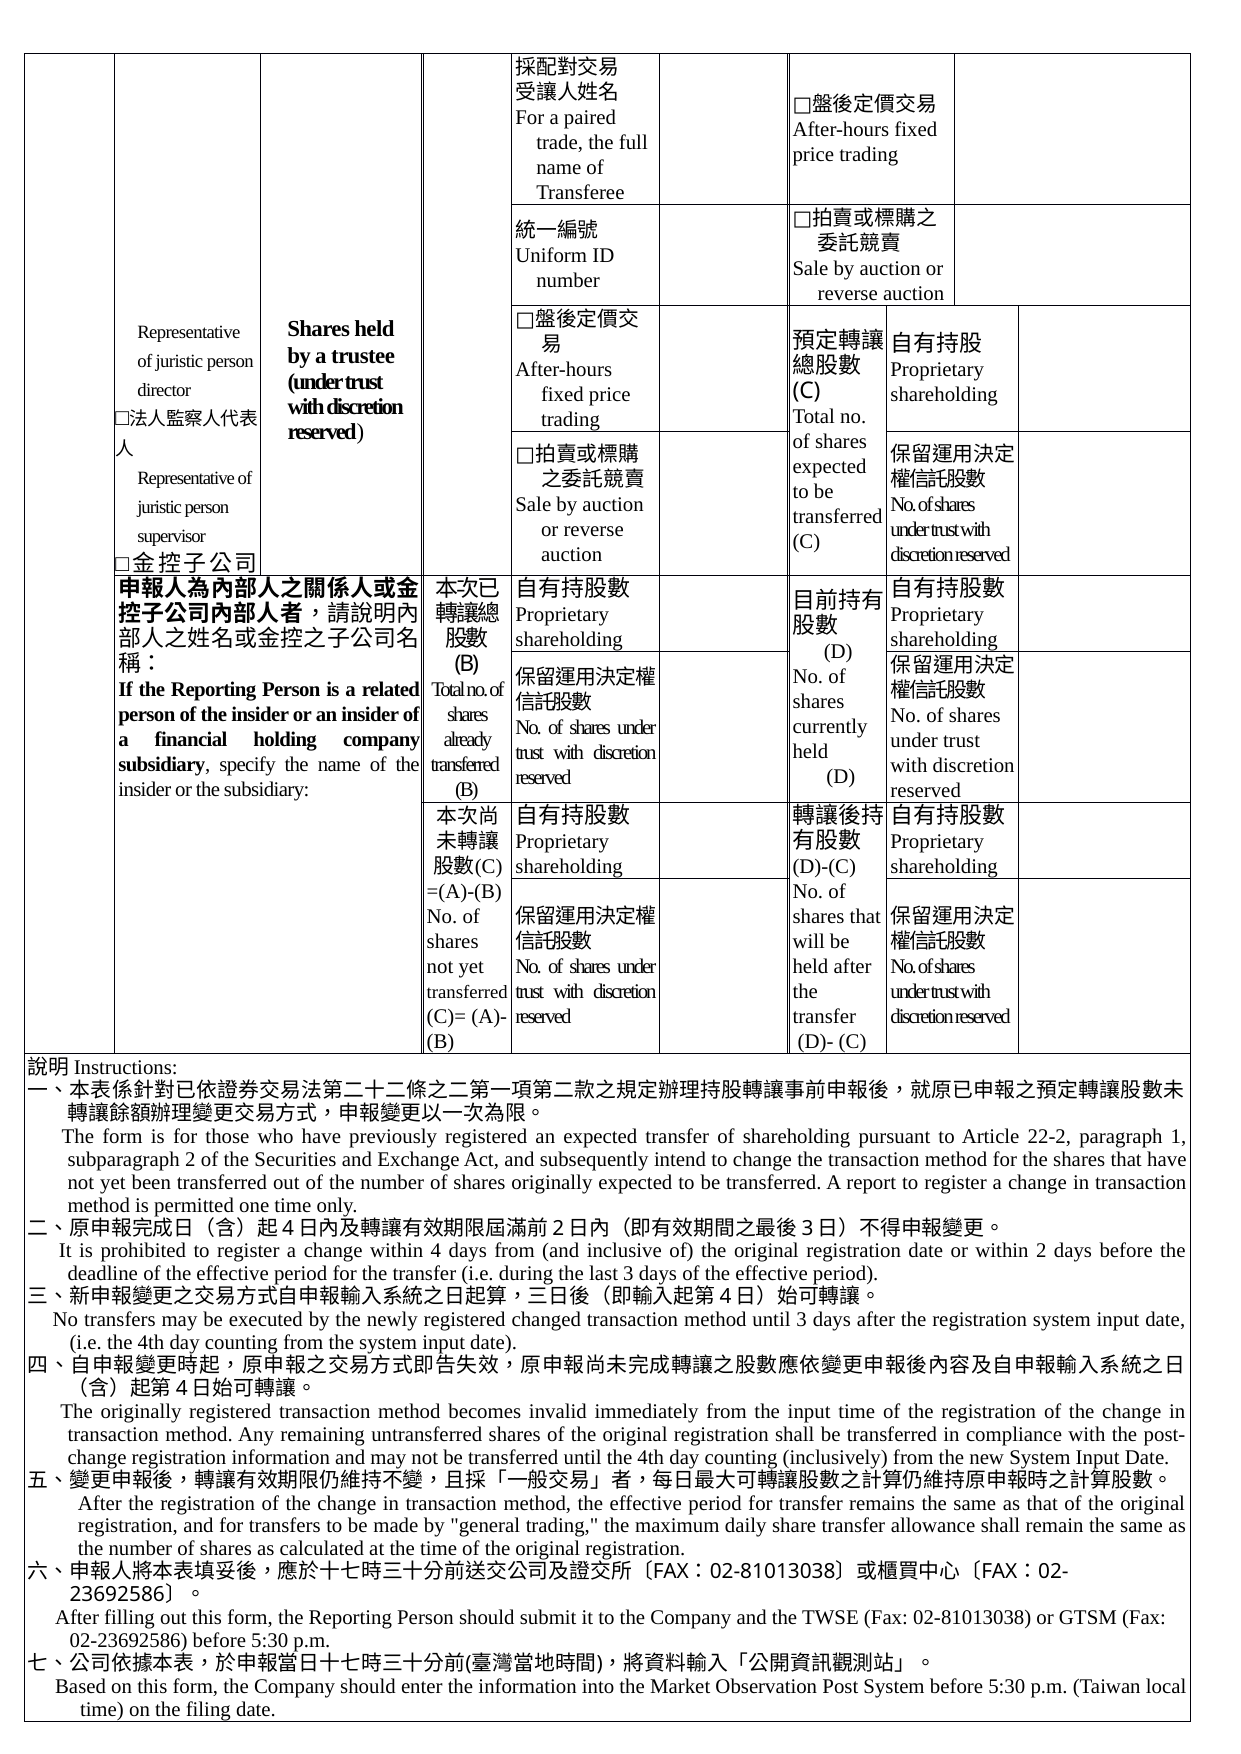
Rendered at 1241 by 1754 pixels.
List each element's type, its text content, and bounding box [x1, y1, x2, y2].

table_cell [660, 652, 787, 802]
table_cell [1019, 879, 1190, 1053]
table_cell 目前持有股數 (D) No. of shares currently held (D) [790, 576, 886, 802]
table_cell 統一編號 Uniform ID number [512, 205, 659, 305]
table_cell 自有持股數 Proprietary shareholding [887, 803, 1018, 878]
table_cell □拍賣或標購之委託競賣 Sale by auction or reverse auction [790, 205, 954, 305]
table_cell [1019, 306, 1190, 431]
table_cell 保留運用決定權信託股數 No. of shares under trust with discretion reserved [887, 652, 1018, 802]
table_cell Shares held by a trustee (under trust with discretion reserved) [261, 54, 421, 575]
table_cell 說明Instructions: 一、本表係針對已依證券交易法第二十二條之二第一項第二款之規定辦理持股轉讓事前申報後，就原已申報之預定轉讓股數未轉讓餘額辦理變更交易方式，申報變更以一次為限。 The form is for those who have previously registered an expected transfer of shareholding pursuant to Article 22-2, paragraph 1, subparagraph 2 of the Securities and Exchange Act, and subsequently intend to change the transaction method for the shares that have not yet been transferred out of the number of shares originally expected to be transferred. A report to register a change in transaction method is permitted one time only. 二、原申報完成日（含）起4日內及轉讓有效期限屆滿前2日內（即有效期間之最後3日）不得申報變更。 It is prohibited to register a change within 4 days from (and inclusive of) the original registration date or within 2 days before the deadline of the effective period for the transfer (i.e. during the last 3 days of the effective period). 三、新申報變更之交易方式自申報輸入系統之日起算，三日後（即輸入起第4日）始可轉讓。 No transfers may be executed by the newly registered changed transaction method until 3 days after the registration system input date, (i.e. the 4th day counting from the system input date). 四、自申報變更時起，原申報之交易方式即告失效，原申報尚未完成轉讓之股數應依變更申報後內容及自申報輸入系統之日（含）起第4日始可轉讓。 The originally registered transaction method becomes invalid immediately from the input time of the registration of the change in transaction method. Any remaining untransferred shares of the original registration shall be transferred in compliance with the post-change registration information and may not be transferred until the 4th day counting (inclusively) from the new System Input Date. 五、變更申報後，轉讓有效期限仍維持不變，且採「一般交易」者，每日最大可轉讓股數之計算仍維持原申報時之計算股數。 After the registration of the change in transaction method, the effective period for transfer remains the same as that of the original registration, and for transfers to be made by "general trading," the maximum daily share transfer allowance shall remain the same as the number of shares as calculated at the time of the original registration. 六、申報人將本表填妥後，應於十七時三十分前送交公司及證交所〔FAX：02-81013038〕或櫃買中心〔FAX：02-23692586〕。 After filling out this form, the Reporting Person should submit it to the Company and the TWSE (Fax: 02-81013038) or GTSM (Fax: 02-23692586) before 5:30 p.m. 七、公司依據本表，於申報當日十七時三十分前(臺灣當地時間)，將資料輸入「公開資訊觀測站」。 Based on this form, the Company should enter the information into the Market Observation Post System before 5:30 p.m. (Taiwan local time) on the filing date. [25, 1054, 1190, 1721]
table_cell [424, 54, 511, 575]
table_cell [660, 879, 787, 1053]
table_cell [660, 54, 787, 204]
table_cell 保留運用決定權信託股數 No. of shares under trust with discretion reserved [512, 652, 659, 802]
table_cell 自有持股數 Proprietary shareholding [512, 576, 659, 651]
table_cell 自有持股數 Proprietary shareholding [512, 803, 659, 878]
table_cell □拍賣或標購之委託競賣 Sale by auction or reverse auction [512, 432, 659, 575]
table_cell 採配對交易 受讓人姓名 For a paired trade, the full name of Transferee [512, 54, 659, 204]
table_cell [955, 205, 1190, 305]
table_cell 本次已轉讓總股數 (B) Total no. of shares already transferred (B) [424, 576, 511, 802]
table_cell 本次尚未轉讓股數(C) =(A)-(B) No. of shares not yet transferred (C)= (A)-(B) [424, 803, 511, 1053]
table_cell [660, 576, 787, 651]
table_cell [660, 803, 787, 878]
table_cell [1019, 652, 1190, 802]
table_cell 預定轉讓總股數(C) Total no. of shares expected to be transferred (C) [790, 306, 886, 575]
table_cell [1019, 432, 1190, 575]
table_cell □董事 Director □監察人 Supervisor □大股東 Major shareholder □經理人 Managerial officer □法人董事代表人 Representative of juristic person director □法人監察人代表人 Representative of juristic person supervisor □金控子公司內部人 Insider of financial holding company subsidiary □特定人 Specific person [115, 54, 260, 575]
table_cell [1019, 576, 1190, 651]
table_cell 申報人為內部人之關係人或金控子公司內部人者，請說明內部人之姓名或金控之子公司名稱： If the Reporting Person is a related person of the insider or an insider of a financial holding company subsidiary, specify the name of the insider or the subsidiary: [115, 576, 421, 1053]
table_cell [660, 432, 787, 575]
table_cell [660, 306, 787, 431]
table_cell 保留運用決定權信託股數 No. of shares under trust with discretion reserved [887, 879, 1018, 1053]
table_cell [25, 54, 114, 1053]
table_cell 自有持股 Proprietary shareholding [887, 306, 1018, 431]
table_cell □盤後定價交易 After-hours fixed price trading [790, 54, 954, 204]
table_cell 保留運用決定權信託股數 No. of shares under trust with discretion reserved [512, 879, 659, 1053]
table_cell [1019, 803, 1190, 878]
table_cell 保留運用決定權信託股數 No. of shares under trust with discretion reserved [887, 432, 1018, 575]
table_cell 自有持股數 Proprietary shareholding [887, 576, 1018, 651]
table_cell [660, 205, 787, 305]
table_cell 轉讓後持有股數 (D)-(C) No. of shares that will be held after the transfer (D)- (C) [790, 803, 886, 1053]
table_cell □盤後定價交易 After-hours fixed price trading [512, 306, 659, 431]
table_cell [955, 54, 1190, 204]
